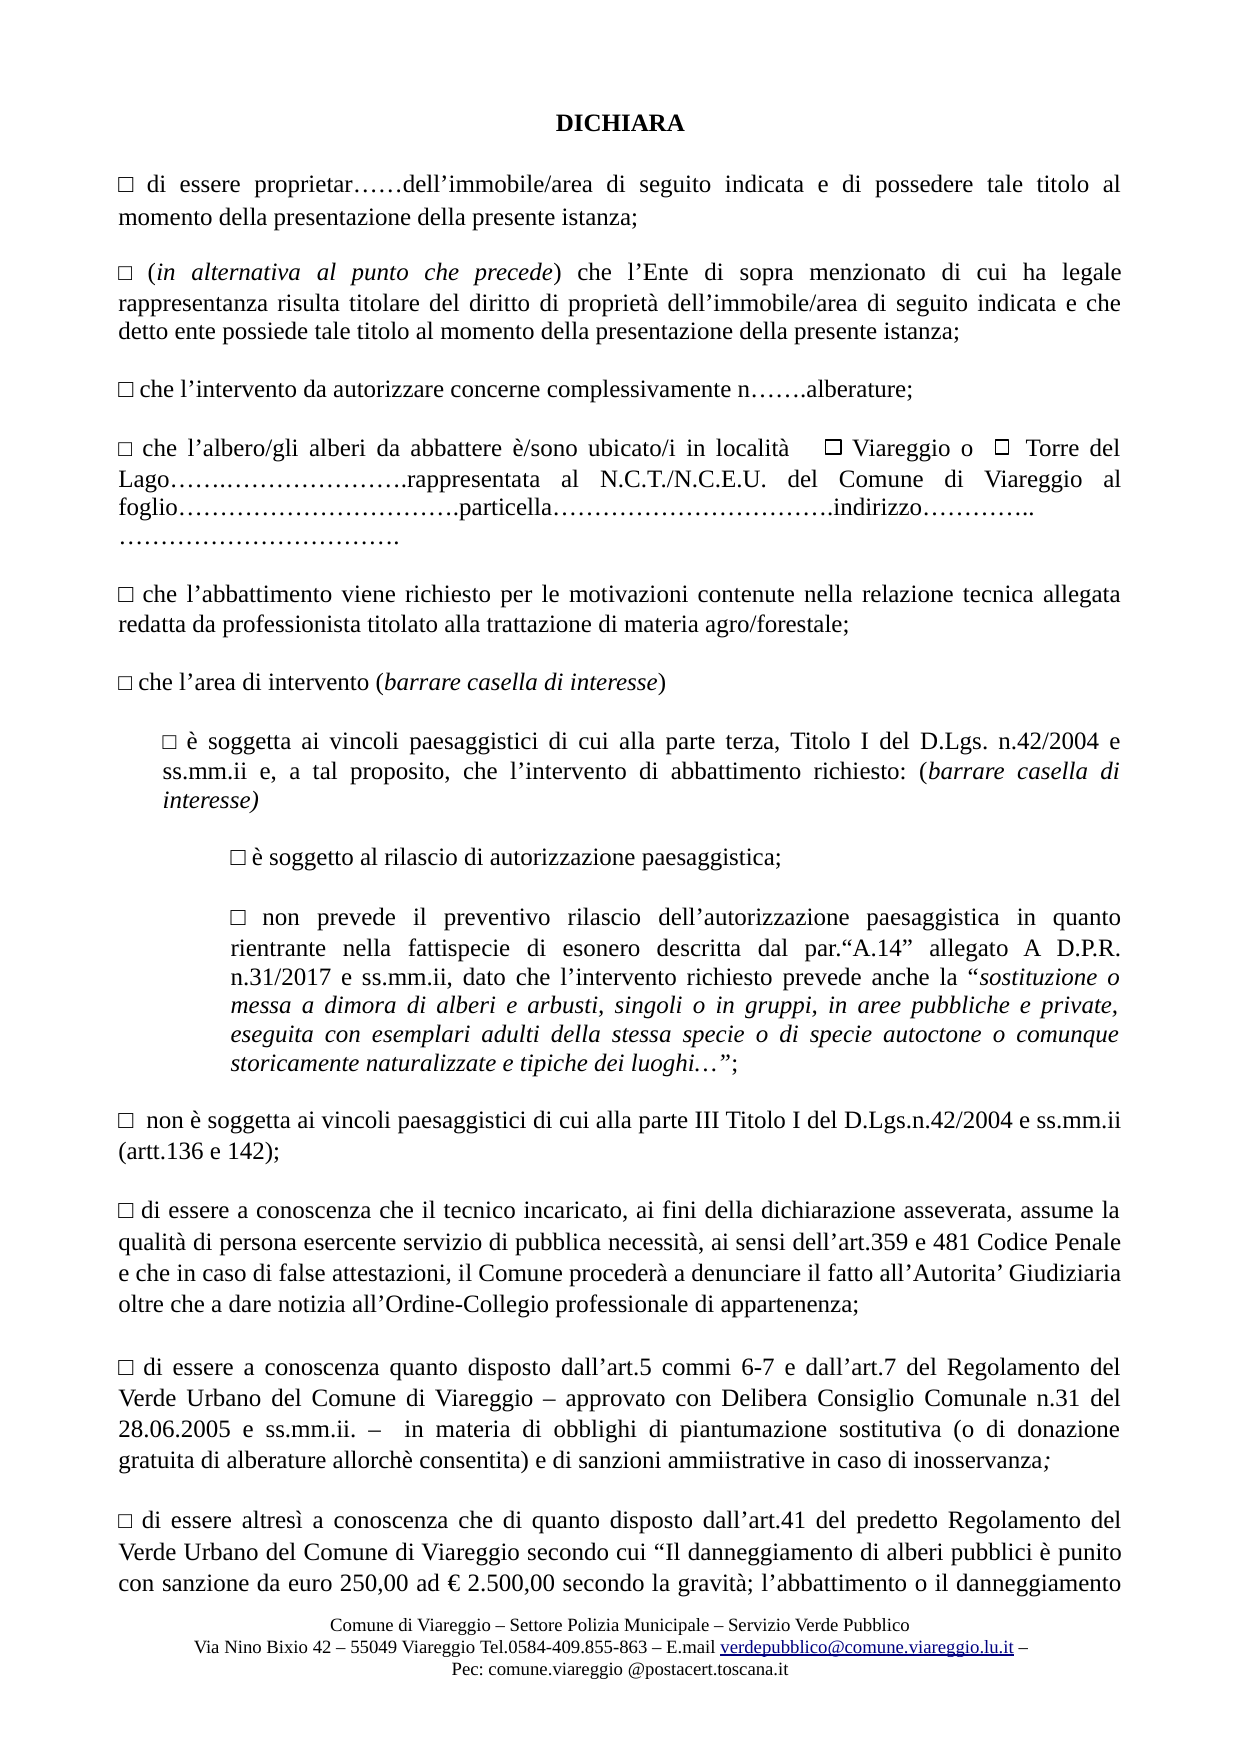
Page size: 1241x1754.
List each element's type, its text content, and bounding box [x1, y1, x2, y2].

list non prevede il preventivo rilascio dell’autorizzazione paesaggistica in quanto rientrante nella fattispecie di esonero descritta dal par.“A.14” allegato A D.P.R. n.31/2017 e ss.mm.ii, dato che l’intervento richiesto prevede anche la “sostituzione o messa a dimora di alberi e arbusti, singoli o in gruppi, in aree pubbliche e private, eseguita con esemplari adulti della stessa specie o di specie autoctone o comunque storicamente naturalizzate e tipiche dei luoghi…”; [230, 902, 1122, 1077]
list che l’area di intervento (barrare casella di interesse) [118, 667, 1122, 697]
list che l’albero/gli alberi da abbattere è/sono ubicato/i in località Viareggio o Torre del Lago…….………………….rappresentata al N.C.T./N.C.E.U. del Comune di Viareggio al foglio…………………………….particella…………………………….indirizzo…………..……………………………. [118, 433, 1122, 550]
list (in alternativa al punto che precede) che l’Ente di sopra menzionato di cui ha legale rappresentanza risulta titolare del diritto di proprietà dell’immobile/area di seguito indicata e che detto ente possiede tale titolo al momento della presentazione della presente istanza; [118, 257, 1122, 345]
list che l’intervento da autorizzare concerne complessivamente n…….alberature; [118, 374, 1122, 405]
list di essere proprietar……dell’immobile/area di seguito indicata e di possedere tale titolo al momento della presentazione della presente istanza; [118, 166, 1122, 232]
list di essere a conoscenza quanto disposto dall’art.5 commi 6-7 e dall’art.7 del Regolamento del Verde Urbano del Comune di Viareggio – approvato con Delibera Consiglio Comunale n.31 del 28.06.2005 e ss.mm.ii. – in materia di obblighi di piantumazione sostitutiva (o di donazione gratuita di alberature allorchè consentita) e di sanzioni ammiistrative in caso di inosservanza; [118, 1350, 1122, 1475]
list di essere a conoscenza che il tecnico incaricato, ai fini della dichiarazione asseverata, assume la qualità di persona esercente servizio di pubblica necessità, ai sensi dell’art.359 e 481 Codice Penale e che in caso di false attestazioni, il Comune procederà a denunciare il fatto all’Autorita’ Giudiziaria oltre che a dare notizia all’Ordine-Collegio professionale di appartenenza; [118, 1194, 1122, 1319]
list di essere altresì a conoscenza che di quanto disposto dall’art.41 del predetto Regolamento del Verde Urbano del Comune di Viareggio secondo cui “Il danneggiamento di alberi pubblici è punito con sanzione da euro 250,00 ad € 2.500,00 secondo la gravità; l’abbattimento o il danneggiamento [118, 1504, 1122, 1597]
list che l’abbattimento viene richiesto per le motivazioni contenute nella relazione tecnica allegata redatta da professionista titolato alla trattazione di materia agro/forestale; [118, 579, 1122, 638]
text DICHIARA [118, 108, 1122, 137]
list è soggetta ai vincoli paesaggistici di cui alla parte terza, Titolo I del D.Lgs. n.42/2004 e ss.mm.ii e, a tal proposito, che l’intervento di abbattimento richiesto: (barrare casella di interesse) [162, 726, 1122, 814]
list non è soggetta ai vincoli paesaggistici di cui alla parte III Titolo I del D.Lgs.n.42/2004 e ss.mm.ii (artt.136 e 142); [118, 1105, 1122, 1165]
list è soggetto al rilascio di autorizzazione paesaggistica; [230, 842, 1122, 873]
